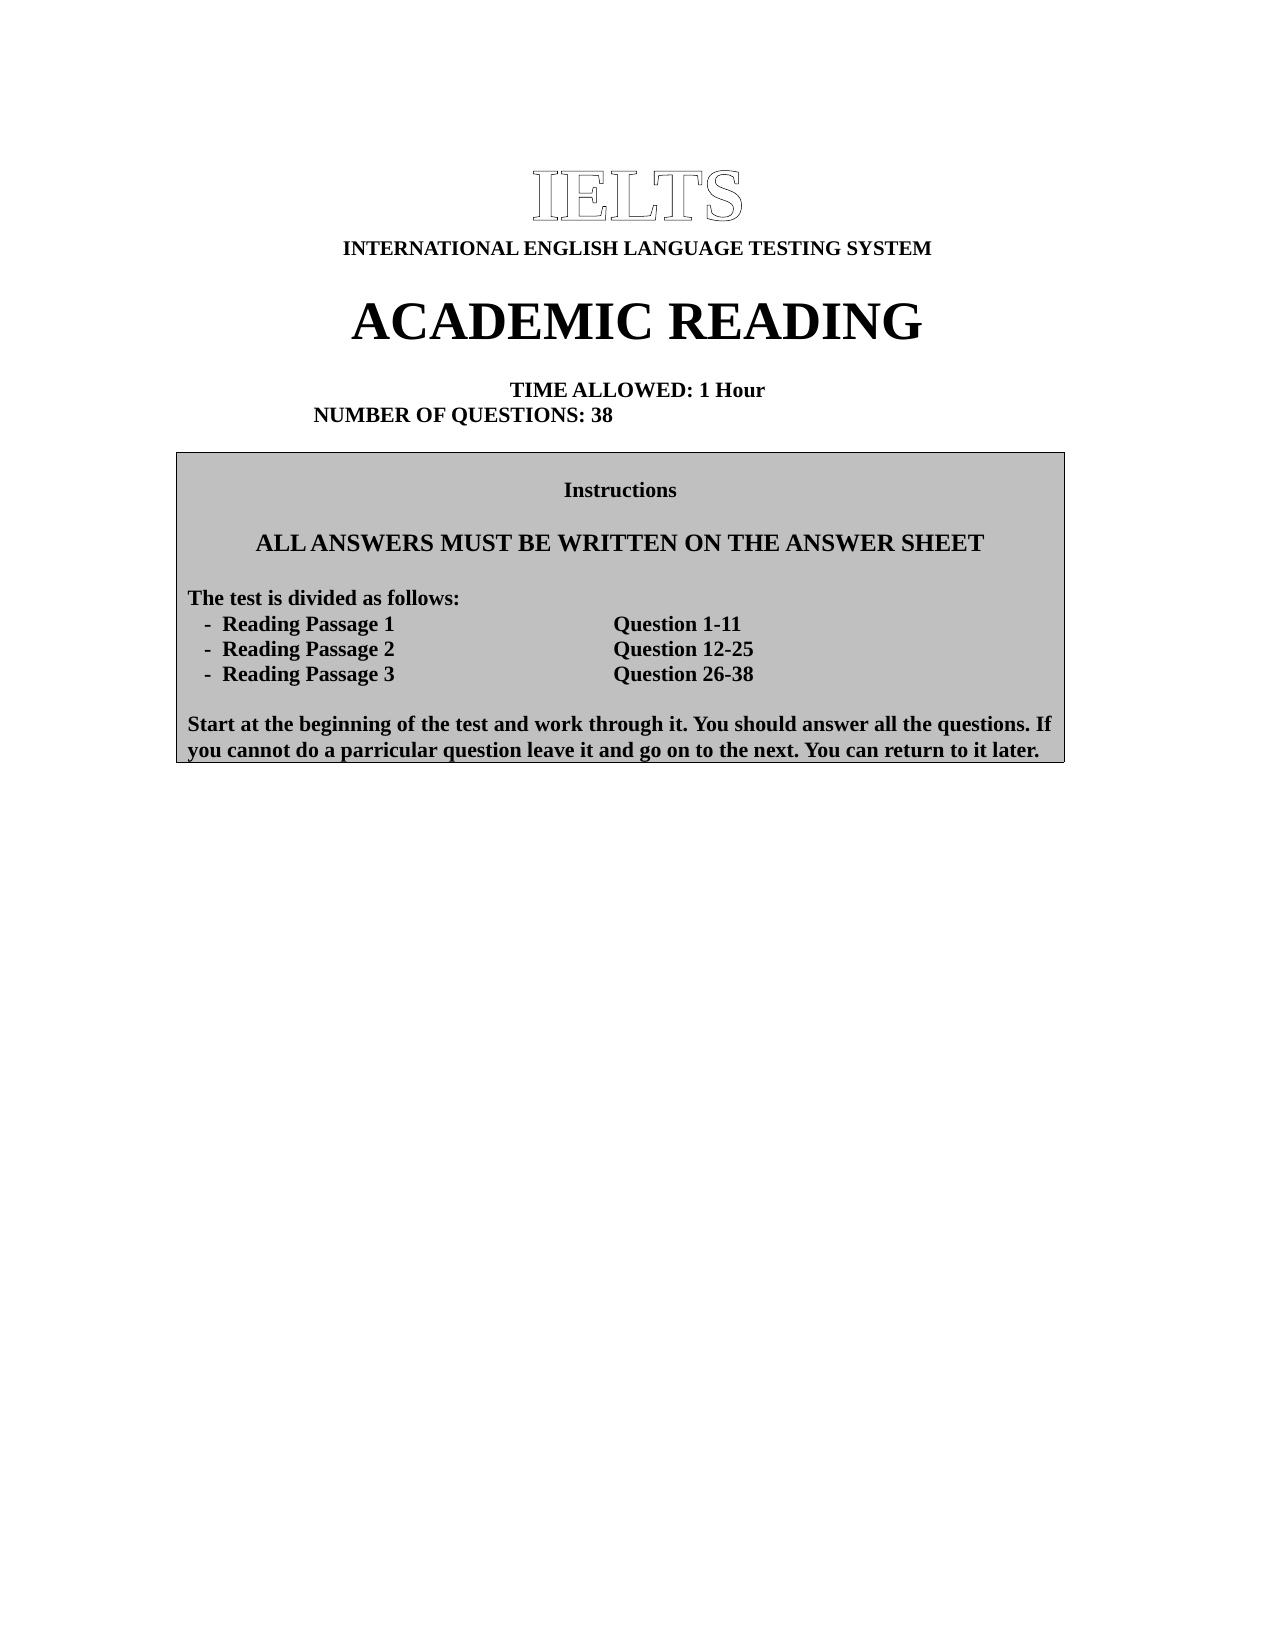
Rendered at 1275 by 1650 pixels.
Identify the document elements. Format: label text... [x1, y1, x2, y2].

text IELTS [187, 150, 1087, 236]
table_header Instructions ALL ANSWERS MUST BE WRITTEN ON THE ANSWER SHEET The test is divided as follows: - Reading Passage 1 Question 1-11 - Reading Passage 2 Question 12-25 - Reading Passage 3 Question 26-38 Start at the beginning of the test and work through it. You should answer all the questions. If you cannot do a parricular question leave it and go on to the next. You can return to it later. [177, 453, 1064, 762]
text TIME ALLOWED: 1 Hour [187, 377, 1087, 402]
subtitle INTERNATIONAL ENGLISH LANGUAGE TESTING SYSTEM [187, 236, 1087, 260]
subtitle ACADEMIC READING [187, 289, 1087, 351]
text NUMBER OF QUESTIONS: 38 [187, 402, 1087, 427]
